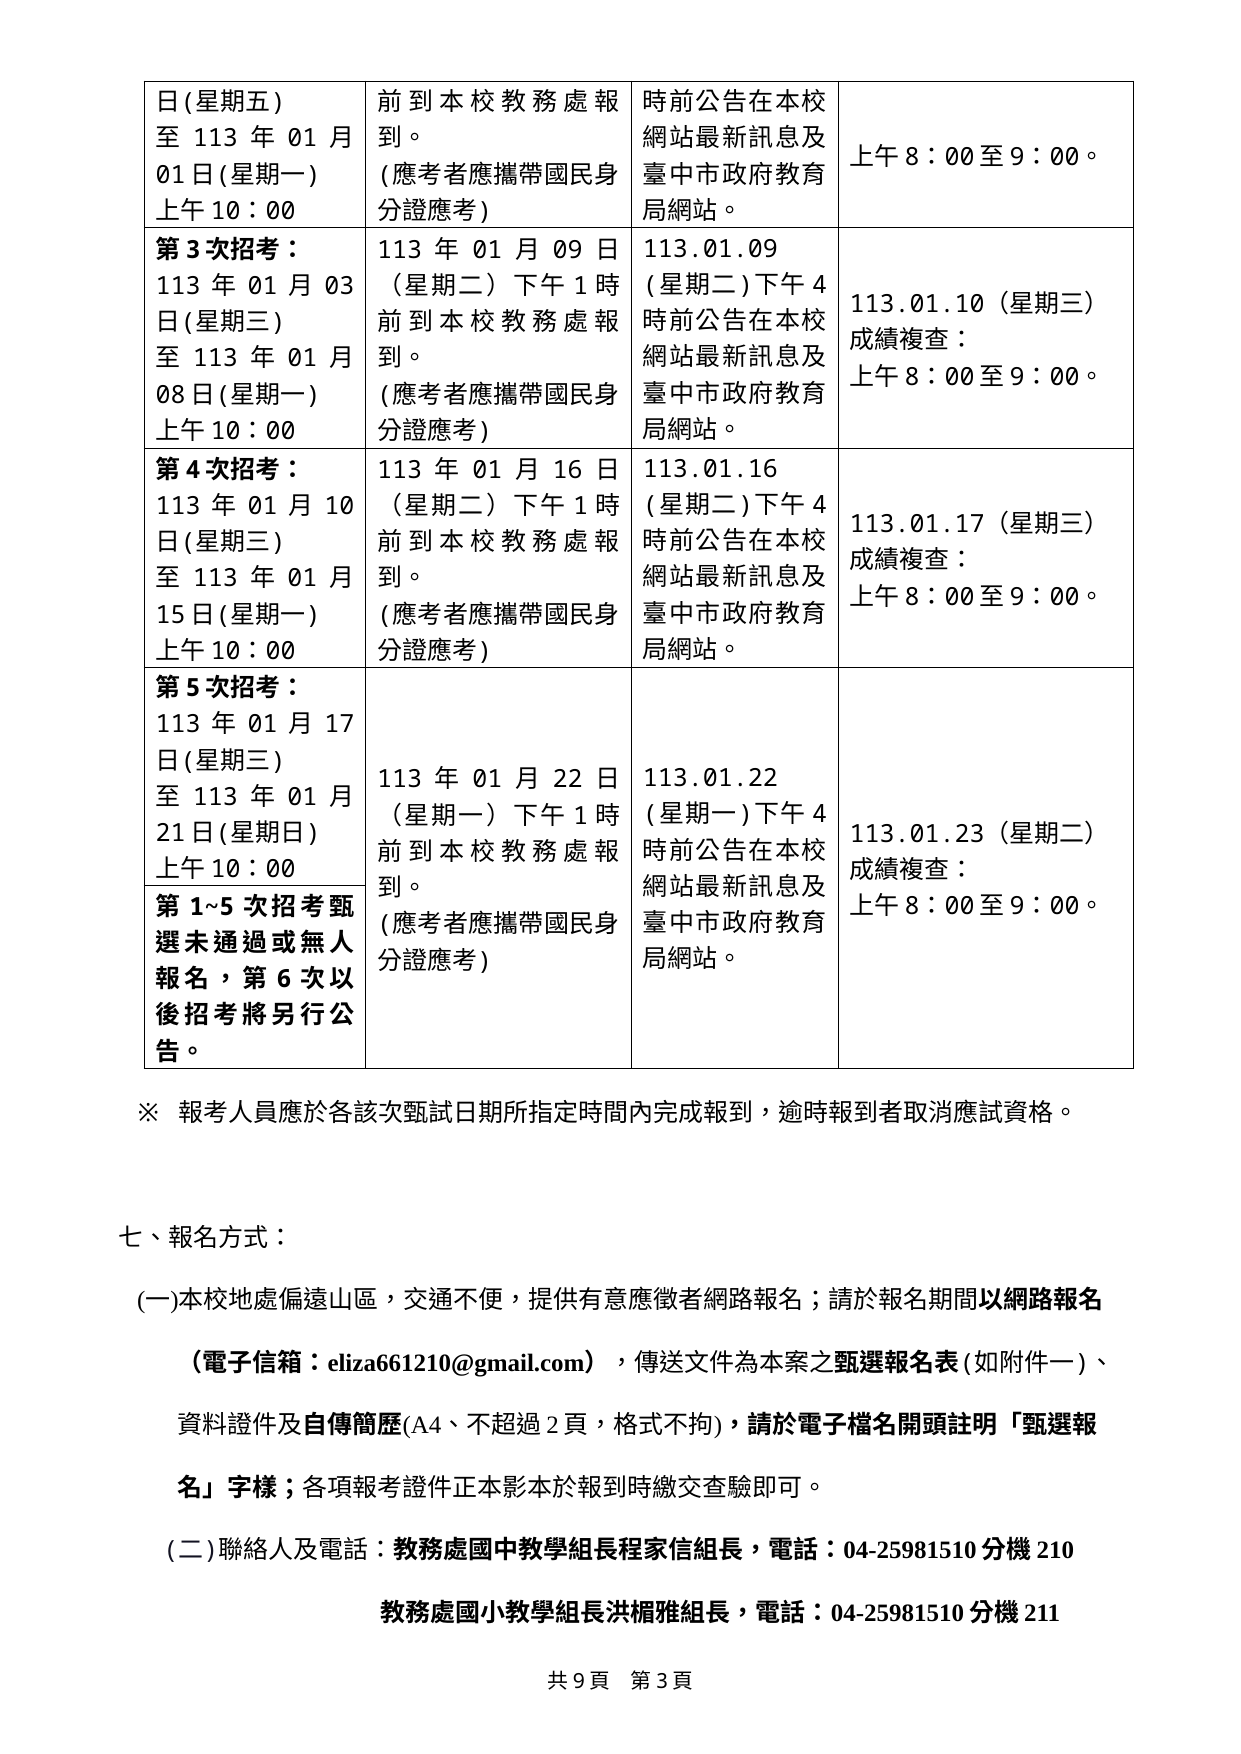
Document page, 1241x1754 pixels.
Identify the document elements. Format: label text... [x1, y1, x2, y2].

table_cell 上午8：00至9：00。 [839, 82, 1133, 227]
table_cell 113年01月09日（星期二）下午1時前到本校教務處報到。 (應考者應攜帶國民身分證應考) [366, 228, 631, 448]
table_cell 113.01.23（星期二） 成績複查： 上午8：00至9：00。 [839, 668, 1133, 1067]
table_cell 日(星期五) 至113年01月01日(星期一) 上午10：00 [145, 82, 365, 227]
table_cell 第3次招考： 113年01月03日(星期三) 至113年01月08日(星期一) 上午10：00 [145, 228, 365, 448]
text (一)本校地處偏遠山區，交通不便，提供有意應徵者網路報名；請於報名期間以網路報名（電子信箱：eliza661210@gmail.com），傳送文件為本案之甄選報名表(如附件一)、資料證件及自傳簡歷(A4、不超過2頁，格式不拘)，請於電子檔名開頭註明「甄選報名」字樣；各項報考證件正本影本於報到時繳交查驗即可。 [118, 1256, 1122, 1506]
table_cell 第5次招考： 113年01月17日(星期三) 至113年01月21日(星期日) 上午10：00 [145, 668, 365, 885]
table_cell 113.01.10（星期三） 成績複查： 上午8：00至9：00。 [839, 228, 1133, 448]
text ※ 報考人員應於各該次甄試日期所指定時間內完成報到，逾時報到者取消應試資格。 [118, 1068, 1122, 1131]
table_cell 113.01.22 (星期一)下午4時前公告在本校網站最新訊息及臺中市政府教育局網站。 [632, 668, 838, 1067]
table_cell 第4次招考： 113年01月10日(星期三) 至113年01月15日(星期一) 上午10：00 [145, 449, 365, 667]
table_cell 第1~5次招考甄選未通過或無人報名，第6次以後招考將另行公告。 [145, 886, 365, 1067]
text 七、報名方式： [118, 1193, 1122, 1256]
table_cell 前到本校教務處報到。 (應考者應攜帶國民身分證應考) [366, 82, 631, 227]
text (二)聯絡人及電話：教務處國中教學組長程家信組長，電話：04-25981510分機210 [118, 1506, 1122, 1568]
table_cell 113.01.17（星期三） 成績複查： 上午8：00至9：00。 [839, 449, 1133, 667]
text 教務處國小教學組長洪楣雅組長，電話：04-25981510分機211 [118, 1568, 1122, 1631]
table_cell 113.01.09 (星期二)下午4時前公告在本校網站最新訊息及臺中市政府教育局網站。 [632, 228, 838, 448]
table_cell 113年01月22日（星期一）下午1時前到本校教務處報到。 (應考者應攜帶國民身分證應考) [366, 668, 631, 1067]
table_cell 時前公告在本校網站最新訊息及臺中市政府教育局網站。 [632, 82, 838, 227]
table_cell 113.01.16 (星期二)下午4時前公告在本校網站最新訊息及臺中市政府教育局網站。 [632, 449, 838, 667]
table_cell 113年01月16日（星期二）下午1時前到本校教務處報到。 (應考者應攜帶國民身分證應考) [366, 449, 631, 667]
